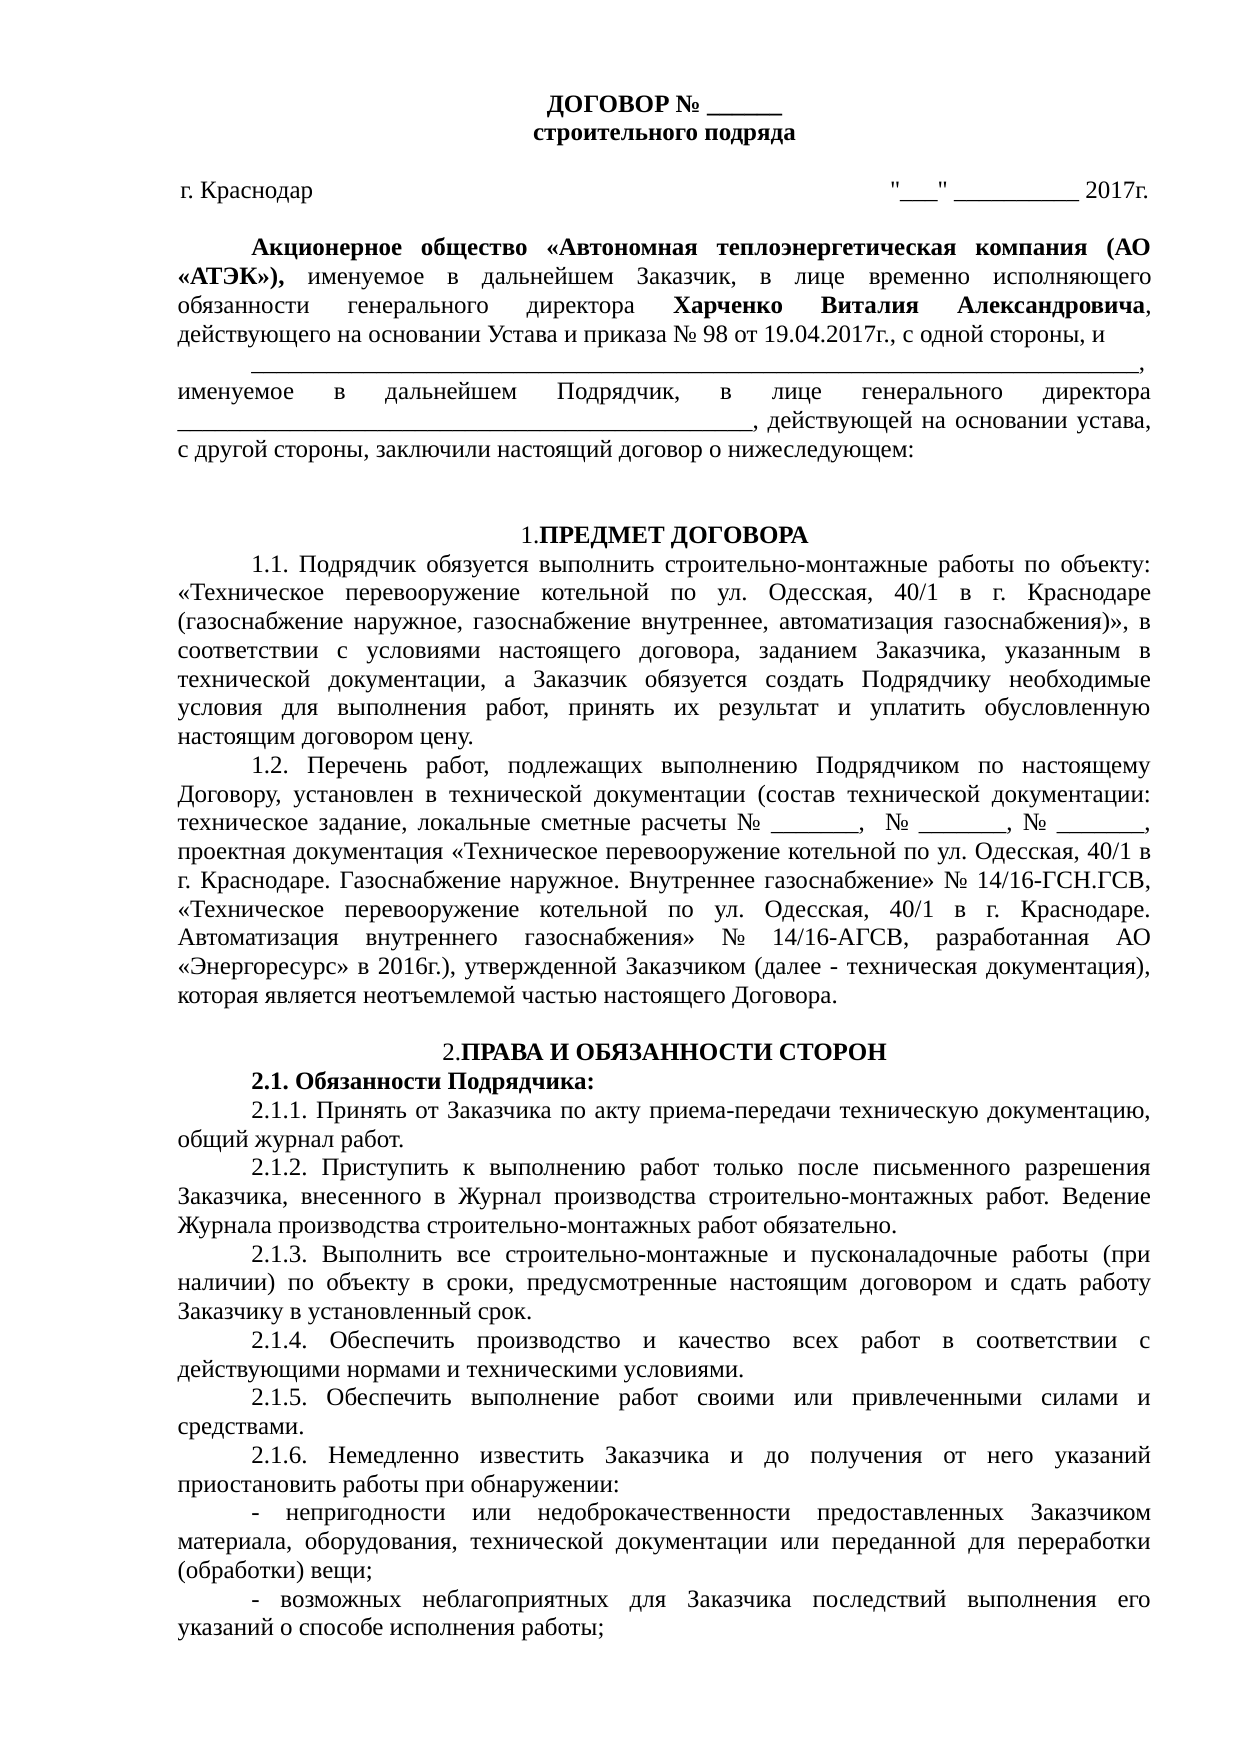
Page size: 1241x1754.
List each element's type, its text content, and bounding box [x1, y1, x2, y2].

text _______________________________________________________________________, именуемое в дальнейшем Подрядчик, в лице генерального директора ______________________________________________, действующей на основании устава, с другой стороны, заключили настоящий договор о нижеследующем: [177, 347, 1152, 462]
text 2.1.4. Обеспечить производство и качество всех работ в соответствии с действующими нормами и техническими условиями. [177, 1325, 1152, 1382]
text 2.1.1. Принять от Заказчика по акту приема-передачи техническую документацию, общий журнал работ. [177, 1095, 1152, 1152]
text 2.1.5. Обеспечить выполнение работ своими или привлеченными силами и средствами. [177, 1382, 1152, 1440]
text 2.1.2. Приступить к выполнению работ только после письменного разрешения Заказчика, внесенного в Журнал производства строительно-монтажных работ. Ведение Журнала производства строительно-монтажных работ обязательно. [177, 1152, 1152, 1239]
text 1.2. Перечень работ, подлежащих выполнению Подрядчиком по настоящему Договору, установлен в технической документации (состав технической документации: техническое задание, локальные сметные расчеты № _______, № _______, № _______, проектная документация «Техническое перевооружение котельной по ул. Одесская, 40/1 в г. Краснодаре. Газоснабжение наружное. Внутреннее газоснабжение» № 14/16-ГСН.ГСВ, «Техническое перевооружение котельной по ул. Одесская, 40/1 в г. Краснодаре. Автоматизация внутреннего газоснабжения» № 14/16-АГСВ, разработанная АО «Энергоресурс» в 2016г.), утвержденной Заказчиком (далее - техническая документация), которая является неотъемлемой частью настоящего Договора. [177, 750, 1152, 1009]
text - непригодности или недоброкачественности предоставленных Заказчиком материала, оборудования, технической документации или переданной для переработки (обработки) вещи; [177, 1497, 1152, 1584]
text Акционерное общество «Автономная теплоэнергетическая компания (АО «АТЭК»), именуемое в дальнейшем Заказчик, в лице временно исполняющего обязанности генерального директора Харченко Виталия Александровича, действующего на основании Устава и приказа № 98 от 19.04.2017г., с одной стороны, и [177, 232, 1152, 347]
text строительного подряда [177, 117, 1152, 146]
text - возможных неблагоприятных для Заказчика последствий выполнения его указаний о способе исполнения работы; [177, 1584, 1152, 1641]
list ПРЕДМЕТ ДОГОВОРА [177, 520, 1152, 549]
text 2.1. Обязанности Подрядчика: [177, 1066, 1152, 1095]
list ПРАВА И ОБЯЗАННОСТИ СТОРОН [177, 1037, 1152, 1066]
text 1.1. Подрядчик обязуется выполнить строительно-монтажные работы по объекту: «Техническое перевооружение котельной по ул. Одесская, 40/1 в г. Краснодаре (газоснабжение наружное, газоснабжение внутреннее, автоматизация газоснабжения)», в соответствии с условиями настоящего договора, заданием Заказчика, указанным в технической документации, а Заказчик обязуется создать Подрядчику необходимые условия для выполнения работ, принять их результат и уплатить обусловленную настоящим договором цену. [177, 549, 1152, 750]
text 2.1.3. Выполнить все строительно-монтажные и пусконаладочные работы (при наличии) по объекту в сроки, предусмотренные настоящим договором и сдать работу Заказчику в установленный срок. [177, 1239, 1152, 1325]
text 2.1.6. Немедленно известить Заказчика и до получения от него указаний приостановить работы при обнаружении: [177, 1440, 1152, 1497]
text г. Краснодар "___" __________ 2017г. [177, 175, 1152, 204]
text ДОГОВОР № ______ [177, 89, 1152, 117]
